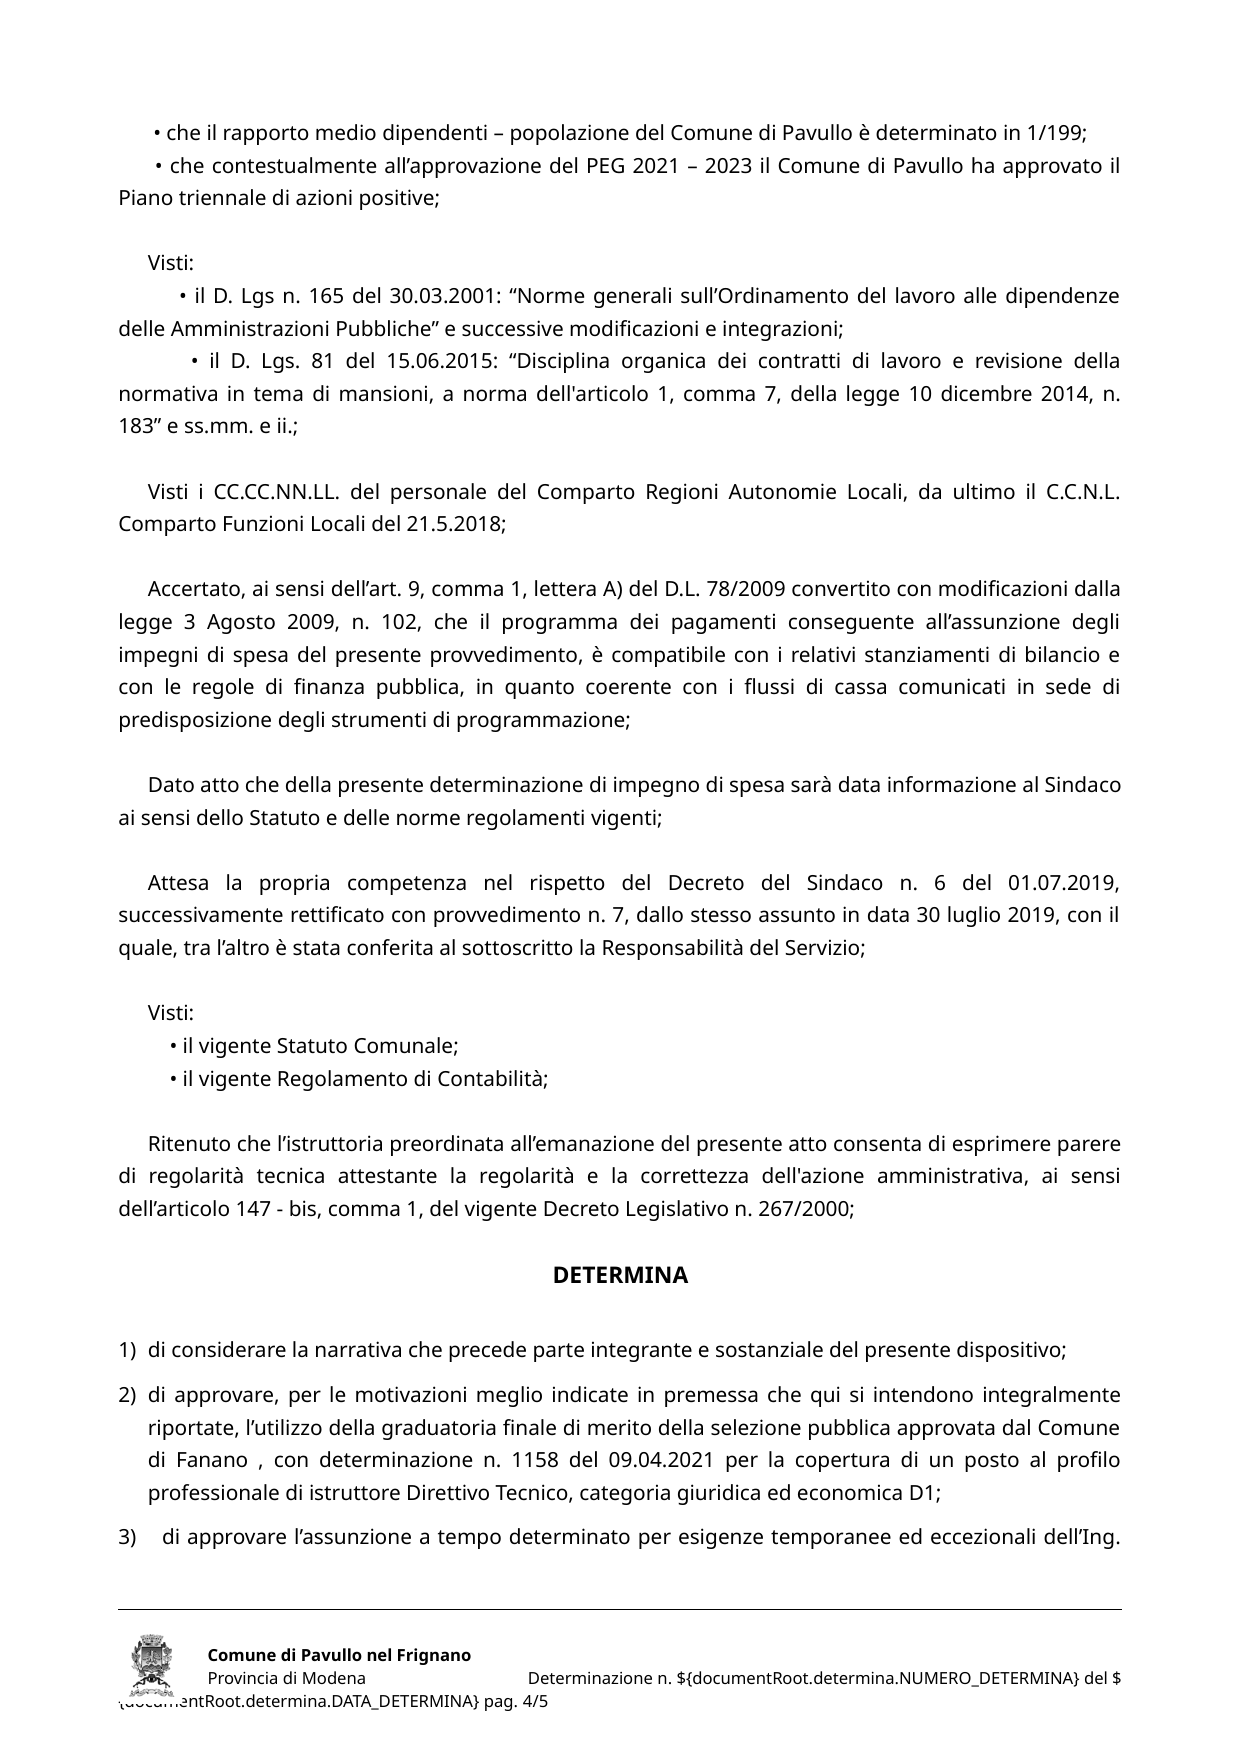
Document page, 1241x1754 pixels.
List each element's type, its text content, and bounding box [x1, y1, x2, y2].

text Visti i CC.CC.NN.LL. del personale del Comparto Regioni Autonomie Locali, da ultimo il C.C.N.L. Comparto Funzioni Locali del 21.5.2018; [118, 477, 1122, 538]
list di considerare la narrativa che precede parte integrante e sostanziale del presente dispositivo; [118, 1336, 1122, 1364]
text • il D. Lgs. 81 del 15.06.2015: “Disciplina organica dei contratti di lavoro e revisione della normativa in tema di mansioni, a norma dell'articolo 1, comma 7, della legge 10 dicembre 2014, n. 183” e ss.mm. e ii.; [118, 346, 1122, 440]
list di approvare, per le motivazioni meglio indicate in premessa che qui si intendono integralmente riportate, l’utilizzo della graduatoria finale di merito della selezione pubblica approvata dal Comune di Fanano , con determinazione n. 1158 del 09.04.2021 per la copertura di un posto al profilo professionale di istruttore Direttivo Tecnico, categoria giuridica ed economica D1; [118, 1380, 1122, 1506]
picture [120, 1631, 183, 1704]
text DETERMINA [118, 1259, 1122, 1291]
text Visti: [118, 998, 1122, 1027]
text • che il rapporto medio dipendenti – popolazione del Comune di Pavullo è determinato in 1/199; [118, 118, 1122, 147]
text Attesa la propria competenza nel rispetto del Decreto del Sindaco n. 6 del 01.07.2019, successivamente rettificato con provvedimento n. 7, dallo stesso assunto in data 30 luglio 2019, con il quale, tra l’altro è stata conferita al sottoscritto la Responsabilità del Servizio; [118, 868, 1122, 962]
text • che contestualmente all’approvazione del PEG 2021 – 2023 il Comune di Pavullo ha approvato il Piano triennale di azioni positive; [118, 151, 1122, 212]
text Dato atto che della presente determinazione di impegno di spesa sarà data informazione al Sindaco ai sensi dello Statuto e delle norme regolamenti vigenti; [118, 770, 1122, 831]
text Accertato, ai sensi dell’art. 9, comma 1, lettera A) del D.L. 78/2009 convertito con modificazioni dalla legge 3 Agosto 2009, n. 102, che il programma dei pagamenti conseguente all’assunzione degli impegni di spesa del presente provvedimento, è compatibile con i relativi stanziamenti di bilancio e con le regole di finanza pubblica, in quanto coerente con i flussi di cassa comunicati in sede di predisposizione degli strumenti di programmazione; [118, 574, 1122, 733]
text • il vigente Statuto Comunale; [118, 1031, 1122, 1059]
text • il D. Lgs n. 165 del 30.03.2001: “Norme generali sull’Ordinamento del lavoro alle dipendenze delle Amministrazioni Pubbliche” e successive modificazioni e integrazioni; [118, 281, 1122, 342]
text Ritenuto che l’istruttoria preordinata all’emanazione del presente atto consenta di esprimere parere di regolarità tecnica attestante la regolarità e la correttezza dell'azione amministrativa, ai sensi dell’articolo 147 - bis, comma 1, del vigente Decreto Legislativo n. 267/2000; [118, 1129, 1122, 1222]
text • il vigente Regolamento di Contabilità; [118, 1064, 1122, 1092]
list di approvare l’assunzione a tempo determinato per esigenze temporanee ed eccezionali dell’Ing. [118, 1522, 1122, 1551]
text Visti: [118, 248, 1122, 277]
